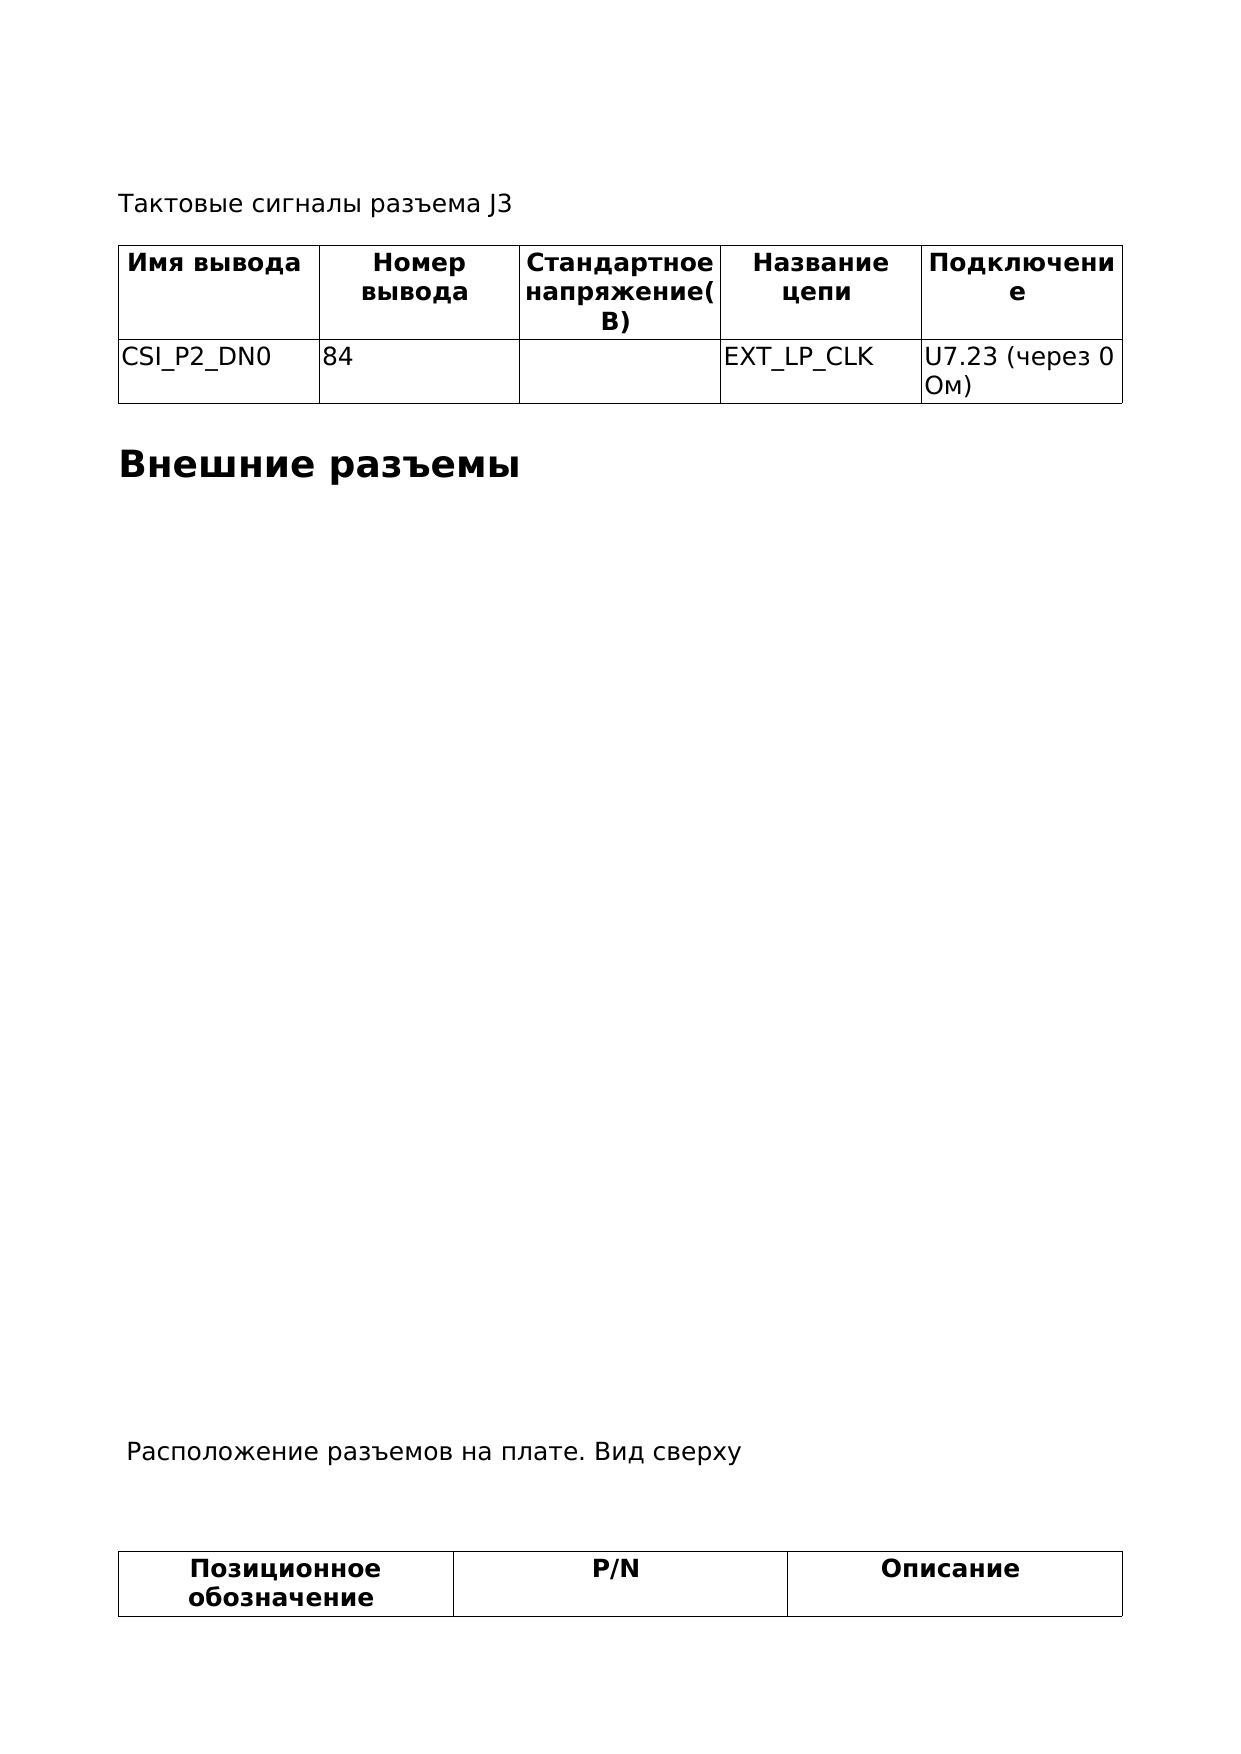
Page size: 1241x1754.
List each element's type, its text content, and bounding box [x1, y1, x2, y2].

table_cell 84 [320, 340, 519, 403]
table_cell CSI_P2_DN0 [119, 340, 319, 403]
text Расположение разъемов на плате. Вид сверху [118, 499, 1122, 1466]
table_header Подключение [922, 246, 1122, 339]
table_header P/N [454, 1552, 787, 1616]
table_header Описание [788, 1552, 1122, 1616]
subtitle Внешние разъемы [118, 443, 1122, 487]
table_header Стандартное напряжение(В) [520, 246, 720, 339]
table_header Позиционное обозначение [119, 1552, 453, 1616]
table_header Номер вывода [320, 246, 519, 339]
table_header Имя вывода [119, 246, 319, 339]
table_cell U7.23 (через 0 Ом) [922, 340, 1122, 403]
table_cell [520, 340, 720, 403]
table_cell EXT_LP_CLK [721, 340, 921, 403]
text Тактовые сигналы разъема J3 [118, 189, 1122, 218]
table_header Название цепи [721, 246, 921, 339]
